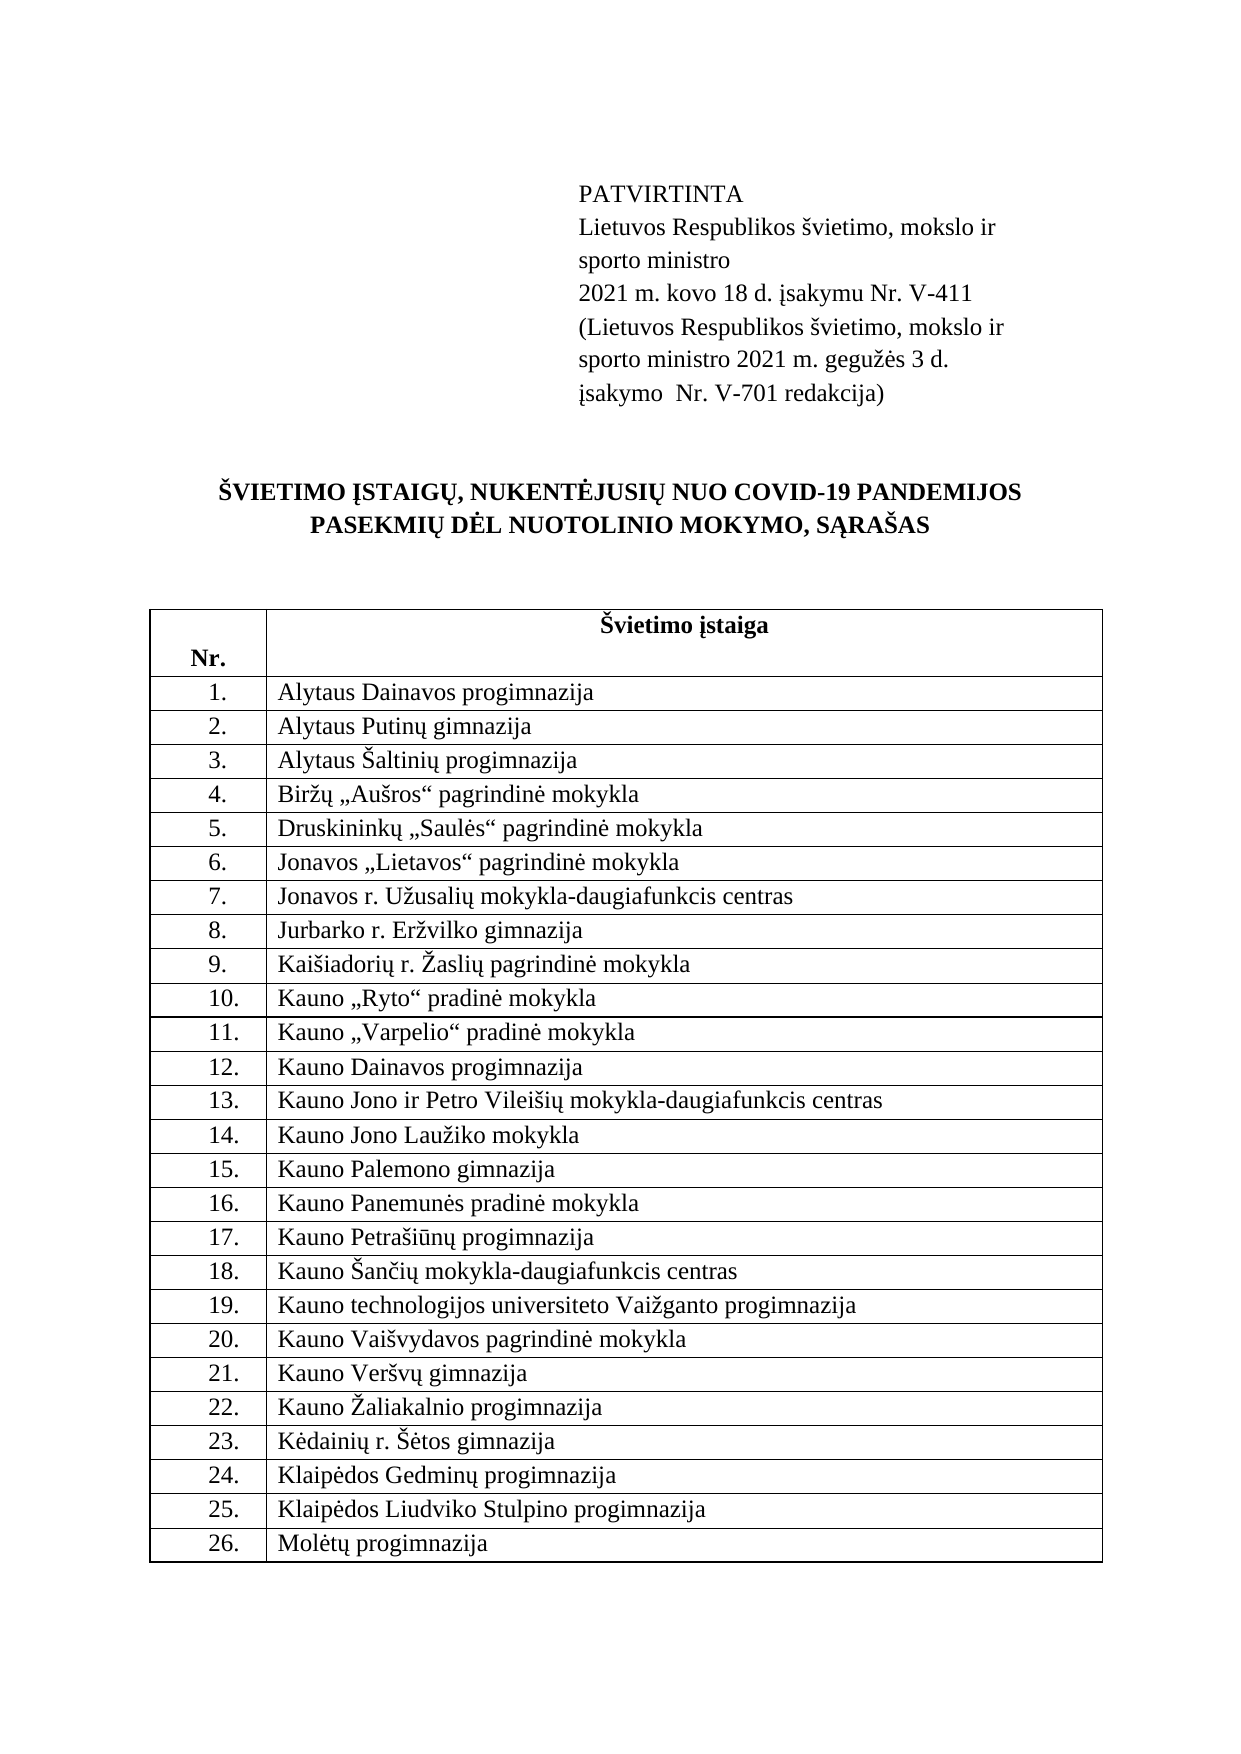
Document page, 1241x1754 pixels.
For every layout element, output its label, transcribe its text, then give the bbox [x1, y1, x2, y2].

table_cell 9. [151, 949, 266, 982]
table_cell 5. [151, 813, 266, 846]
table_cell 19. [151, 1290, 266, 1323]
table_cell 2. [151, 711, 266, 744]
table_cell Kauno Jono ir Petro Vileišių mokykla-daugiafunkcis centras [267, 1086, 1102, 1119]
table_header Švietimo įstaiga [267, 610, 1102, 676]
table_cell Kaišiadorių r. Žaslių pagrindinė mokykla [267, 949, 1102, 982]
text Lietuvos Respublikos švietimo, mokslo ir [578, 212, 1090, 241]
table_header Nr. [151, 610, 266, 676]
text sporto ministro [578, 246, 1090, 274]
table_cell 4. [151, 779, 266, 812]
table_cell 11. [151, 1018, 266, 1051]
table_cell Kauno Petrašiūnų progimnazija [267, 1222, 1102, 1255]
table_cell Jonavos „Lietavos“ pagrindinė mokykla [267, 847, 1102, 880]
table_cell 26. [151, 1529, 266, 1561]
table_cell Kauno Panemunės pradinė mokykla [267, 1188, 1102, 1221]
table_cell Alytaus Dainavos progimnazija [267, 677, 1102, 710]
table_cell 25. [151, 1494, 266, 1527]
text (Lietuvos Respublikos švietimo, mokslo ir [578, 312, 1090, 340]
table_cell 20. [151, 1324, 266, 1357]
table_cell 1. [151, 677, 266, 710]
table_cell Kauno „Varpelio“ pradinė mokykla [267, 1018, 1102, 1051]
text sporto ministro 2021 m. gegužės 3 d. [578, 344, 1090, 373]
table_cell 12. [151, 1052, 266, 1084]
table_cell Alytaus Šaltinių progimnazija [267, 745, 1102, 778]
table_cell Kauno Palemono gimnazija [267, 1154, 1102, 1187]
table_cell Klaipėdos Liudviko Stulpino progimnazija [267, 1494, 1102, 1527]
table_cell 18. [151, 1256, 266, 1289]
table_cell 15. [151, 1154, 266, 1187]
table_cell Molėtų progimnazija [267, 1529, 1102, 1561]
table_cell Kauno Veršvų gimnazija [267, 1358, 1102, 1391]
table_cell Klaipėdos Gedminų progimnazija [267, 1460, 1102, 1493]
table_cell Jurbarko r. Eržvilko gimnazija [267, 915, 1102, 948]
table_cell Jonavos r. Užusalių mokykla-daugiafunkcis centras [267, 881, 1102, 914]
table_cell 13. [151, 1086, 266, 1119]
text PATVIRTINTA [578, 179, 1090, 208]
table_cell 16. [151, 1188, 266, 1221]
table_cell 24. [151, 1460, 266, 1493]
table_cell Druskininkų „Saulės“ pagrindinė mokykla [267, 813, 1102, 846]
table_cell Kauno Vaišvydavos pagrindinė mokykla [267, 1324, 1102, 1357]
table_cell 23. [151, 1426, 266, 1459]
table_cell Biržų „Aušros“ pagrindinė mokykla [267, 779, 1102, 812]
table_cell 8. [151, 915, 266, 948]
text įsakymo Nr. V-701 redakcija) [578, 378, 1090, 406]
text 2021 m. kovo 18 d. įsakymu Nr. V-411 [578, 278, 1090, 307]
table_cell 6. [151, 847, 266, 880]
table_cell 22. [151, 1392, 266, 1425]
table_cell 10. [151, 984, 266, 1016]
table_cell Kėdainių r. Šėtos gimnazija [267, 1426, 1102, 1459]
text ŠVIETIMO ĮSTAIGŲ, NUKENTĖJUSIŲ NUO COVID-19 PANDEMIJOS PASEKMIŲ DĖL NUOTOLINIO MOKYMO, SĄRAŠAS [150, 477, 1090, 538]
table_cell Kauno Šančių mokykla-daugiafunkcis centras [267, 1256, 1102, 1289]
table_cell 3. [151, 745, 266, 778]
table_cell 7. [151, 881, 266, 914]
table_cell 21. [151, 1358, 266, 1391]
table_cell Kauno „Ryto“ pradinė mokykla [267, 984, 1102, 1016]
table_cell Alytaus Putinų gimnazija [267, 711, 1102, 744]
table_cell 14. [151, 1120, 266, 1153]
table_cell Kauno Jono Laužiko mokykla [267, 1120, 1102, 1153]
table_cell Kauno technologijos universiteto Vaižganto progimnazija [267, 1290, 1102, 1323]
table_cell 17. [151, 1222, 266, 1255]
table_cell Kauno Dainavos progimnazija [267, 1052, 1102, 1084]
table_cell Kauno Žaliakalnio progimnazija [267, 1392, 1102, 1425]
